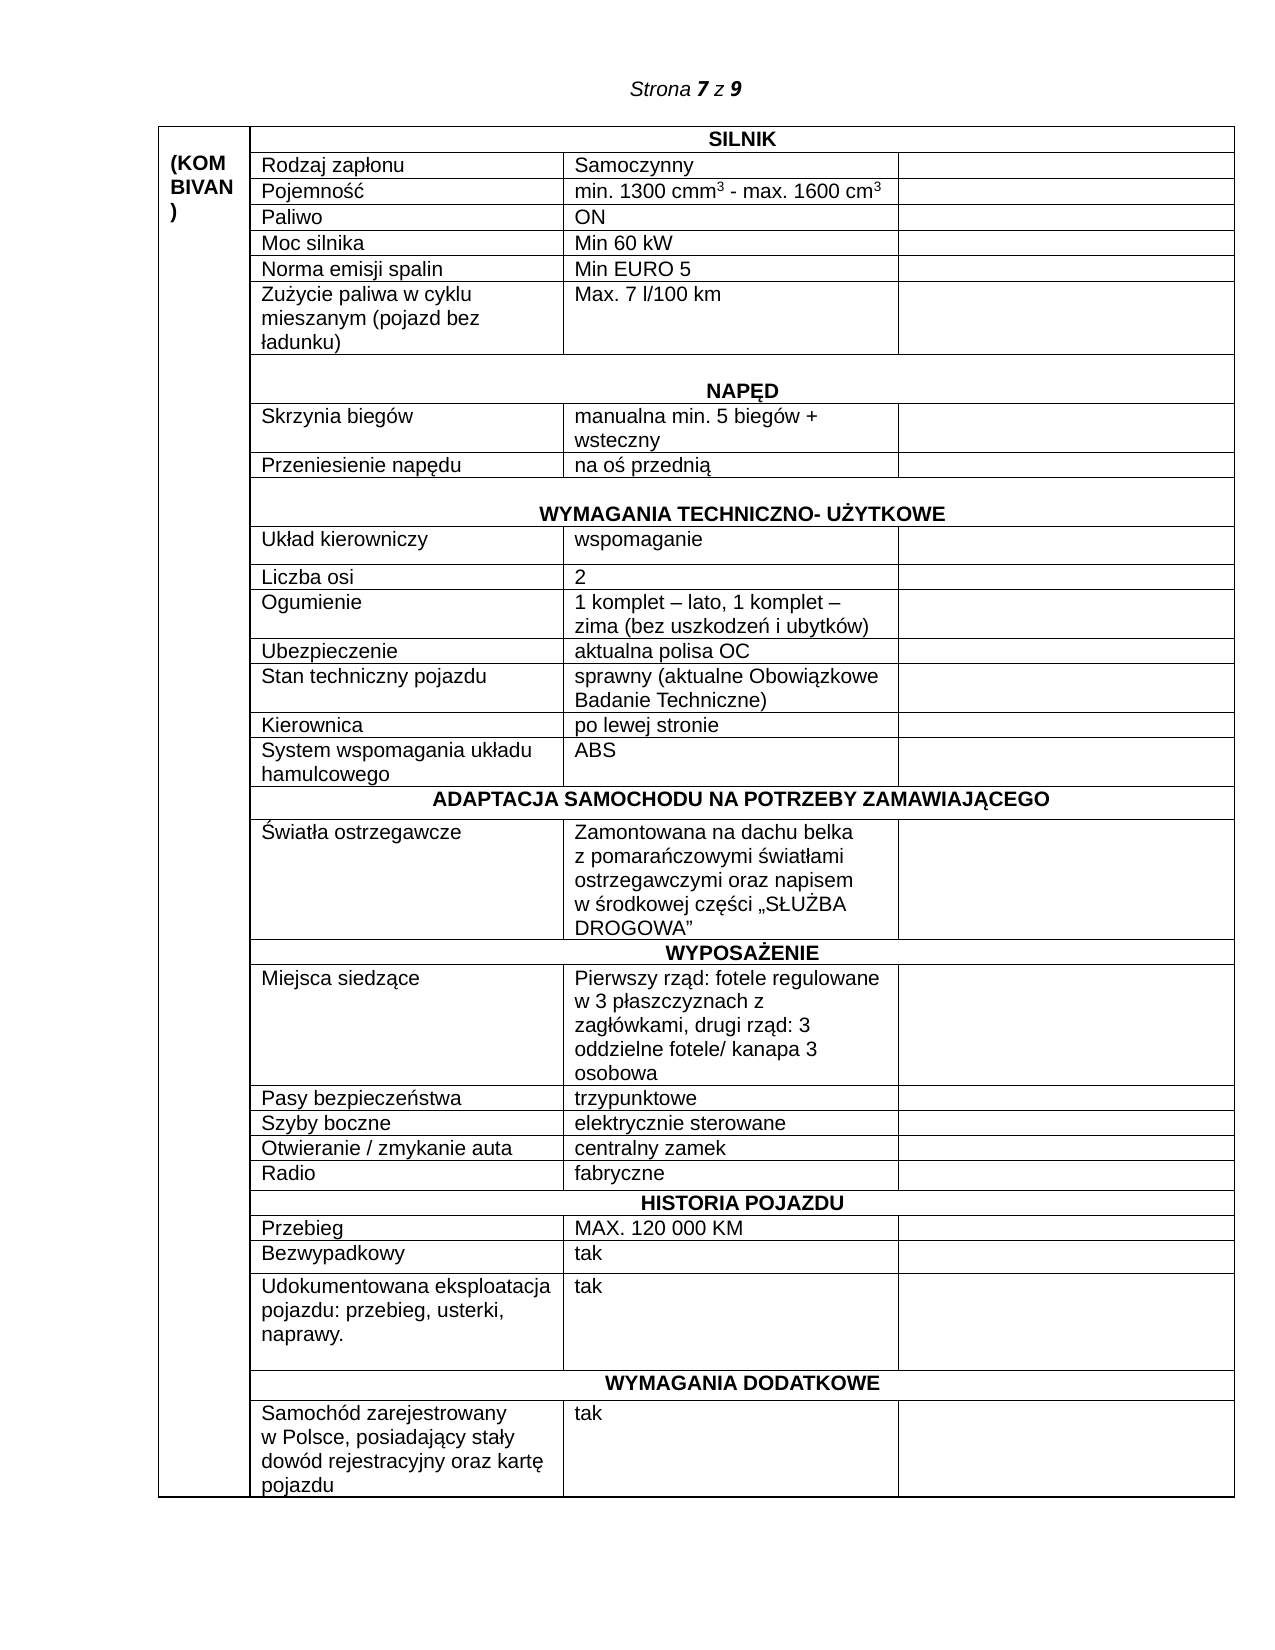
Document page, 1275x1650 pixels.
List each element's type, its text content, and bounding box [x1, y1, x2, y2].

table_cell [899, 1401, 1234, 1496]
table_cell Norma emisji spalin [251, 256, 563, 281]
table_cell (KOMBIVAN) [159, 127, 249, 1496]
table_header ADAPTACJA SAMOCHODU NA POTRZEBY ZAMAWIAJĄCEGO [261, 787, 1221, 811]
table_cell tak [564, 1401, 898, 1496]
table_cell [899, 205, 1234, 229]
table_cell Stan techniczny pojazdu [251, 664, 563, 712]
table_cell min. 1300 cmm3 - max. 1600 cm3 [564, 179, 898, 204]
table_cell Układ kierowniczy [251, 527, 563, 564]
table_cell [899, 1241, 1234, 1273]
table_cell trzypunktowe [564, 1086, 898, 1110]
table_cell Zamontowana na dachu belka z pomarańczowymi światłami ostrzegawczymi oraz napisem w środkowej części „SŁUŻBA DROGOWA” [564, 820, 898, 939]
table_cell Skrzynia biegów [251, 404, 563, 452]
table_cell Min 60 kW [564, 231, 898, 255]
table_cell [899, 590, 1234, 638]
table_cell ABS [564, 738, 898, 786]
table_cell [899, 639, 1234, 663]
table_cell HISTORIA POJAZDU [251, 1191, 1234, 1215]
table_cell 2 [564, 565, 898, 589]
table_cell Pojemność [251, 179, 563, 204]
table_cell wspomaganie [564, 527, 898, 564]
table_cell ON [564, 205, 898, 229]
table_cell Paliwo [251, 205, 563, 229]
table_cell [899, 965, 1234, 1085]
table_cell sprawny (aktualne Obowiązkowe Badanie Techniczne) [564, 664, 898, 712]
table_cell WYMAGANIA TECHNICZNO- UŻYTKOWE [251, 478, 1234, 526]
table_cell aktualna polisa OC [564, 639, 898, 663]
table_cell Ubezpieczenie [251, 639, 563, 663]
table_cell [899, 1274, 1234, 1370]
table_cell manualna min. 5 biegów + wsteczny [564, 404, 898, 452]
table_cell System wspomagania układu hamulcowego [251, 738, 563, 786]
table_cell na oś przednią [564, 453, 898, 477]
table_cell Światła ostrzegawcze [251, 820, 563, 939]
table_cell tak [564, 1274, 898, 1370]
table_cell NAPĘD [251, 355, 1234, 403]
table_cell Udokumentowana eksploatacja pojazdu: przebieg, usterki, naprawy. [251, 1274, 563, 1370]
table_cell Moc silnika [251, 231, 563, 255]
table_cell [899, 820, 1234, 939]
table_cell [899, 565, 1234, 589]
table_cell Otwieranie / zmykanie auta [251, 1136, 563, 1160]
table_cell [899, 256, 1234, 281]
table_cell Samochód zarejestrowany w Polsce, posiadający stały dowód rejestracyjny oraz kartę pojazdu [251, 1401, 563, 1496]
table_cell [899, 738, 1234, 786]
table_cell elektrycznie sterowane [564, 1111, 898, 1135]
table_cell Zużycie paliwa w cyklu mieszanym (pojazd bez ładunku) [251, 282, 563, 354]
table_cell [899, 1086, 1234, 1110]
table_cell po lewej stronie [564, 713, 898, 737]
table_cell Max. 7 l/100 km [564, 282, 898, 354]
table_cell tak [564, 1241, 898, 1273]
table_cell Pasy bezpieczeństwa [251, 1086, 563, 1110]
table_cell Przeniesienie napędu [251, 453, 563, 477]
table_cell Min EURO 5 [564, 256, 898, 281]
table_cell [251, 787, 1234, 818]
table_cell WYMAGANIA DODATKOWE [251, 1371, 1234, 1399]
table_cell fabryczne [564, 1161, 898, 1190]
table_cell [899, 231, 1234, 255]
table_cell [899, 282, 1234, 354]
table_cell Radio [251, 1161, 563, 1190]
table_cell Kierownica [251, 713, 563, 737]
table_cell [899, 1111, 1234, 1135]
table_cell Bezwypadkowy [251, 1241, 563, 1273]
table_cell [899, 664, 1234, 712]
table_cell Miejsca siedzące [251, 965, 563, 1085]
table_cell 1 komplet – lato, 1 komplet – zima (bez uszkodzeń i ubytków) [564, 590, 898, 638]
table_cell MAX. 120 000 KM [564, 1216, 898, 1240]
table_cell [899, 179, 1234, 204]
table_cell Przebieg [251, 1216, 563, 1240]
table_cell Liczba osi [251, 565, 563, 589]
table_cell [899, 153, 1234, 178]
table_cell WYPOSAŻENIE [251, 940, 1234, 964]
table_cell [899, 527, 1234, 564]
table_cell [899, 1136, 1234, 1160]
table_cell Samoczynny [564, 153, 898, 178]
table_cell SILNIK [251, 127, 1234, 152]
table_cell Ogumienie [251, 590, 563, 638]
table_cell Szyby boczne [251, 1111, 563, 1135]
table_cell centralny zamek [564, 1136, 898, 1160]
table_cell Rodzaj zapłonu [251, 153, 563, 178]
table_cell [899, 713, 1234, 737]
table_cell [899, 1161, 1234, 1190]
table_cell [899, 404, 1234, 452]
table_cell Pierwszy rząd: fotele regulowane w 3 płaszczyznach z zagłówkami, drugi rząd: 3 oddzielne fotele/ kanapa 3 osobowa [564, 965, 898, 1085]
table_cell [899, 453, 1234, 477]
table_cell [899, 1216, 1234, 1240]
